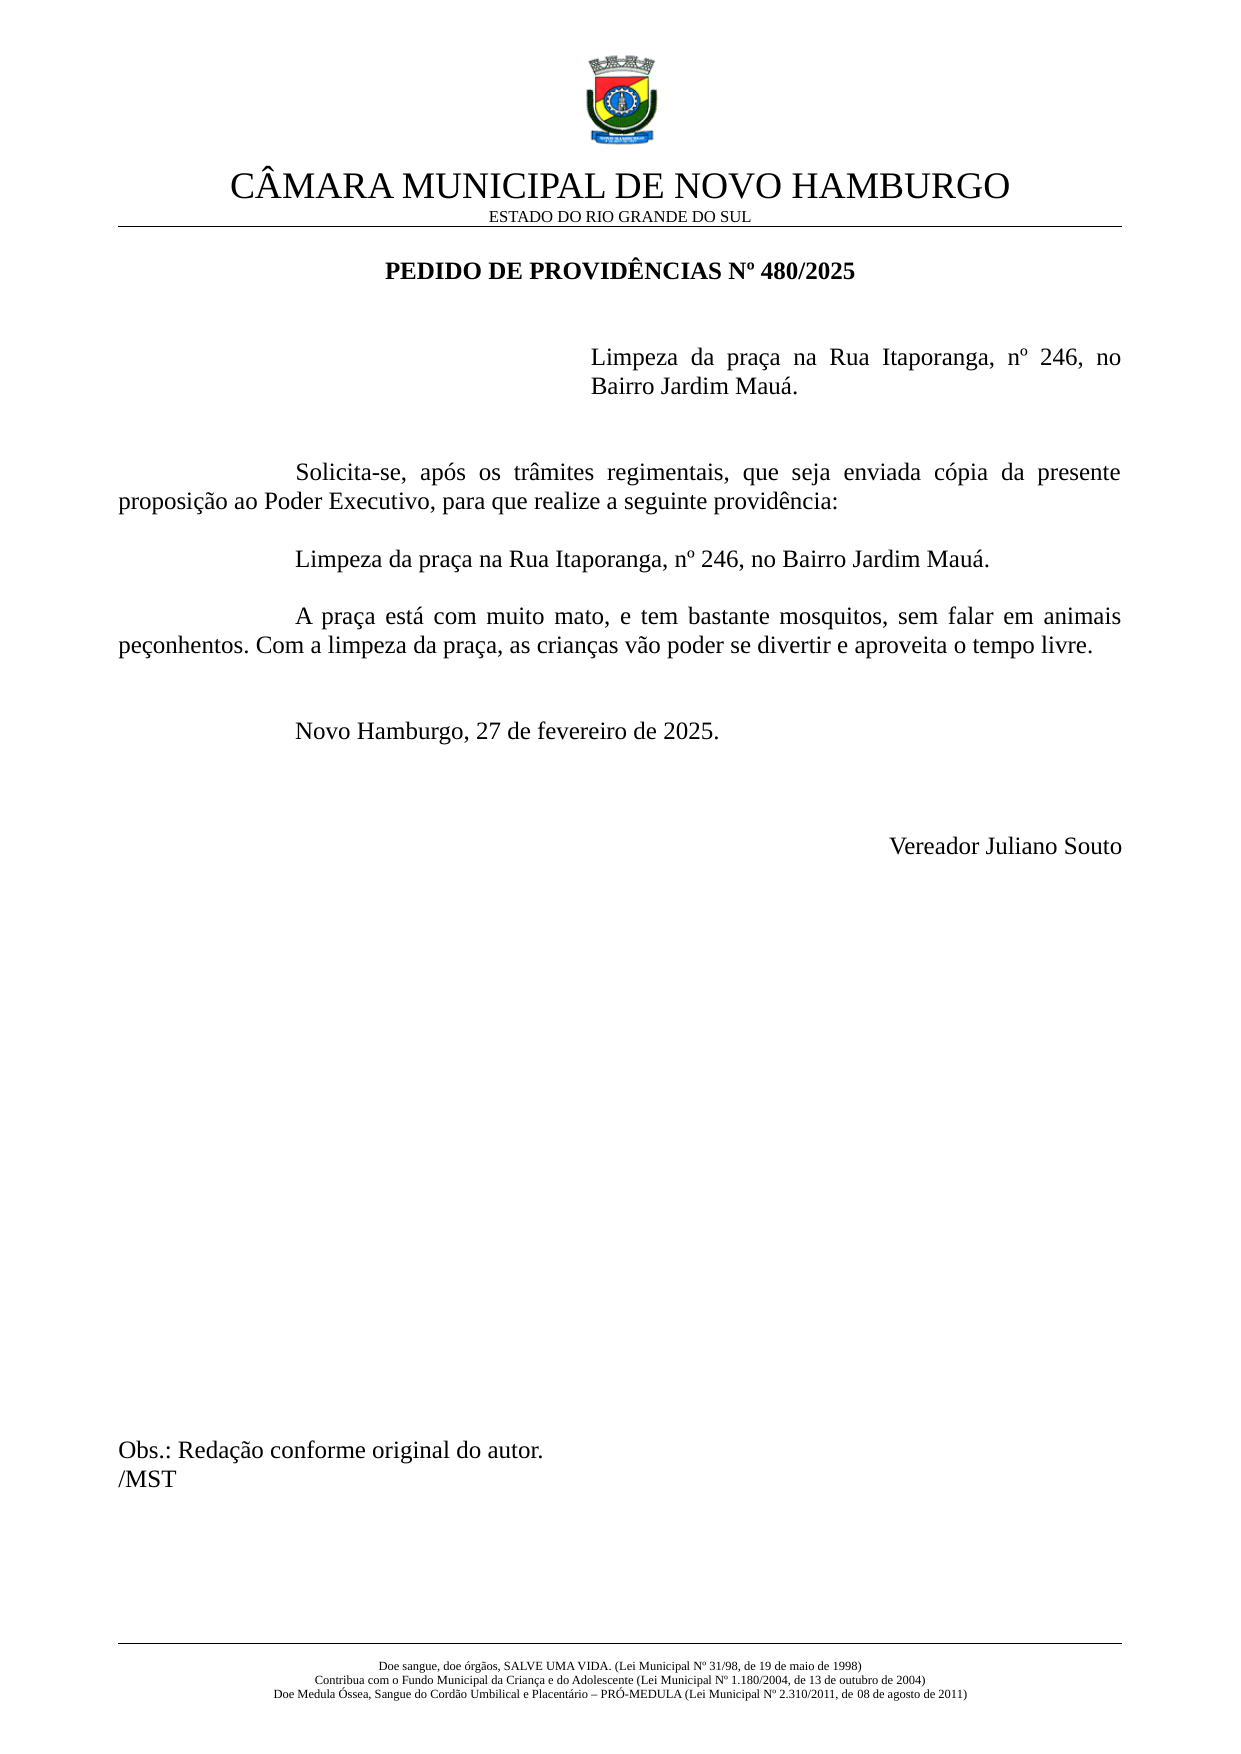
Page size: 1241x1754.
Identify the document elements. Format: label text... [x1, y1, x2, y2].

text Limpeza da praça na Rua Itaporanga, nº 246, no Bairro Jardim Mauá. [118, 544, 1122, 572]
text Novo Hamburgo, 27 de fevereiro de 2025. [118, 716, 1122, 745]
text Solicita-se, após os trâmites regimentais, que seja enviada cópia da presente proposição ao Poder Executivo, para que realize a seguinte providência: [118, 457, 1122, 515]
text A praça está com muito mato, e tem bastante mosquitos, sem falar em animais peçonhentos. Com a limpeza da praça, as crianças vão poder se divertir e aproveita o tempo livre. [118, 601, 1122, 659]
text Vereador Juliano Souto [118, 831, 1122, 860]
text Obs.: Redação conforme original do autor. [118, 1436, 1122, 1464]
text /MST [118, 1464, 1122, 1493]
text PEDIDO DE PROVIDÊNCIAS Nº 480/2025 [118, 256, 1122, 285]
text Limpeza da praça na Rua Itaporanga, nº 246, no Bairro Jardim Mauá. [591, 342, 1122, 400]
picture [580, 48, 661, 149]
